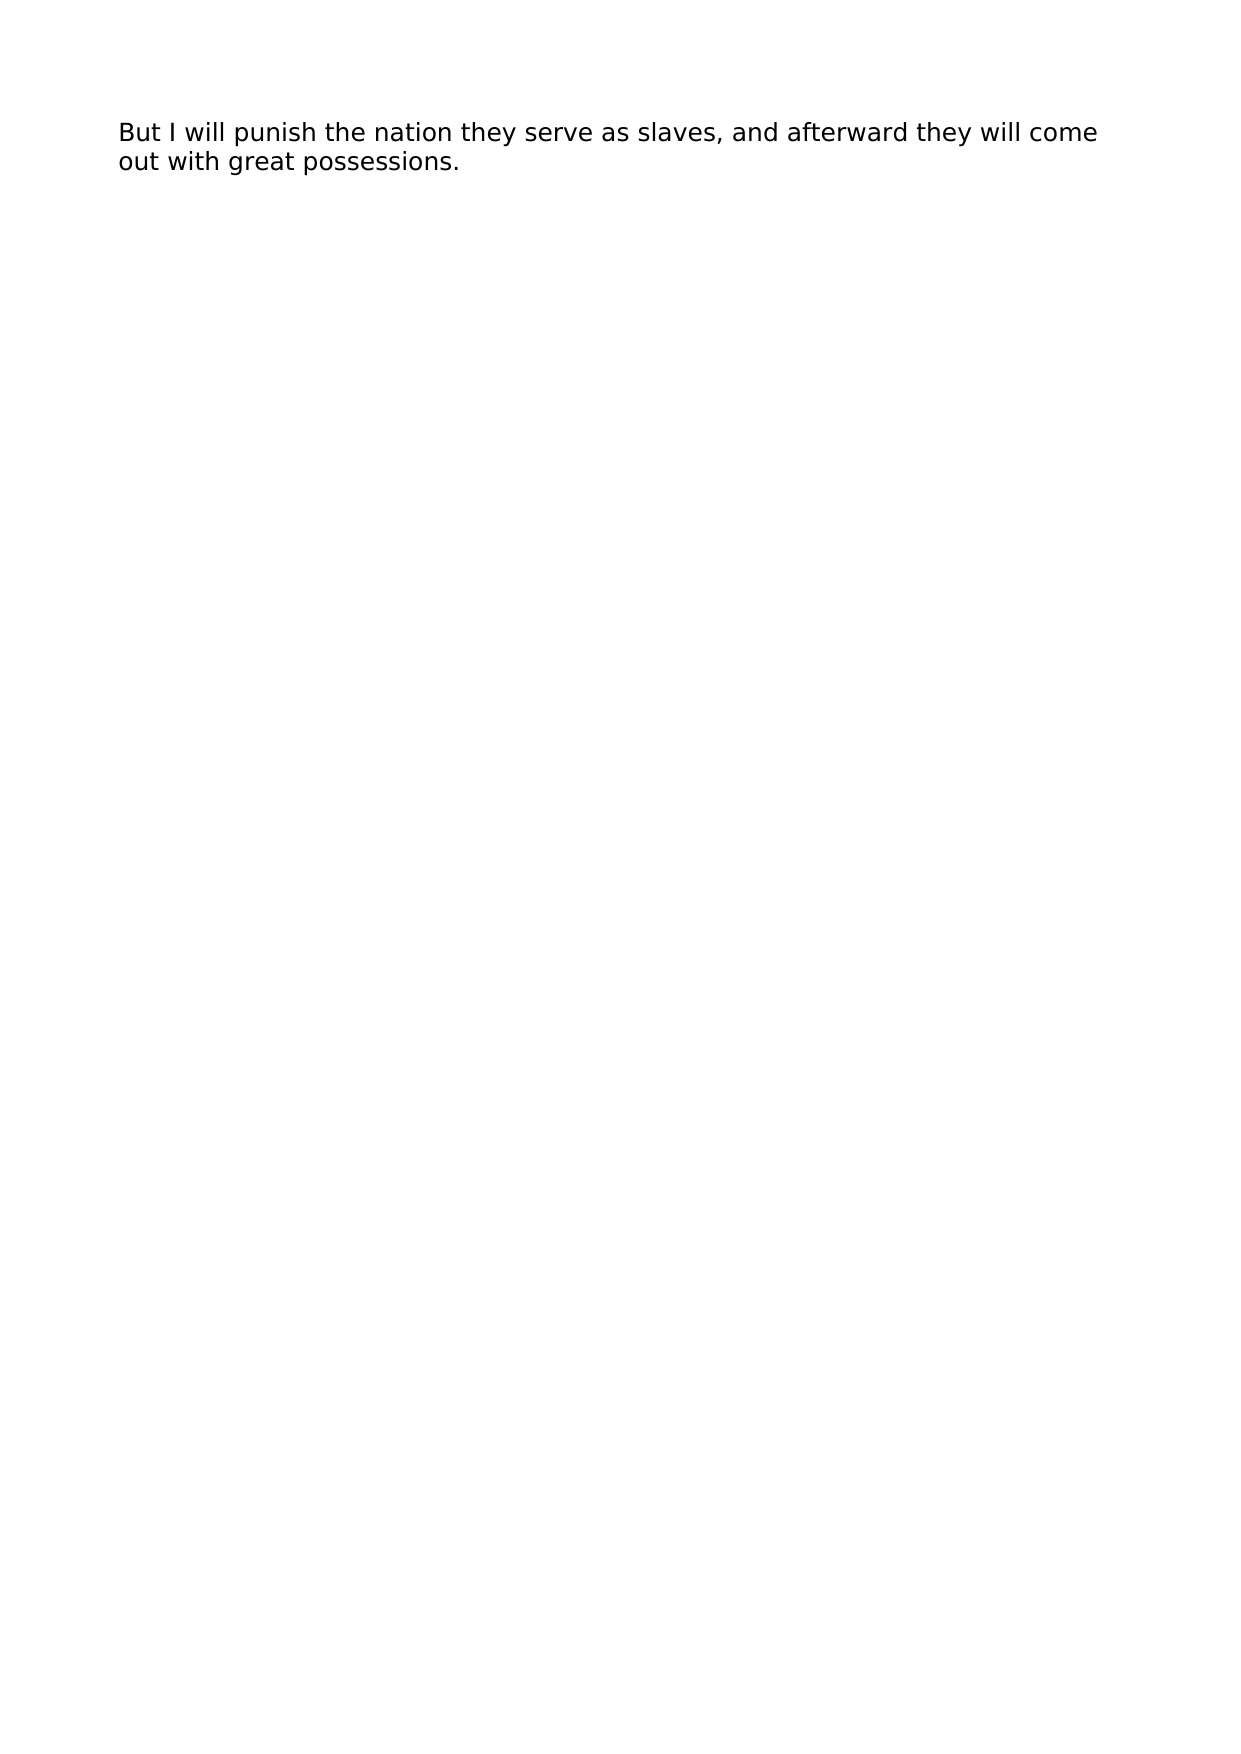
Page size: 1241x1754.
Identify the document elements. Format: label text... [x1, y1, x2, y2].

text But I will punish the nation they serve as slaves, and afterward they will come out with great possessions. [118, 118, 1122, 176]
